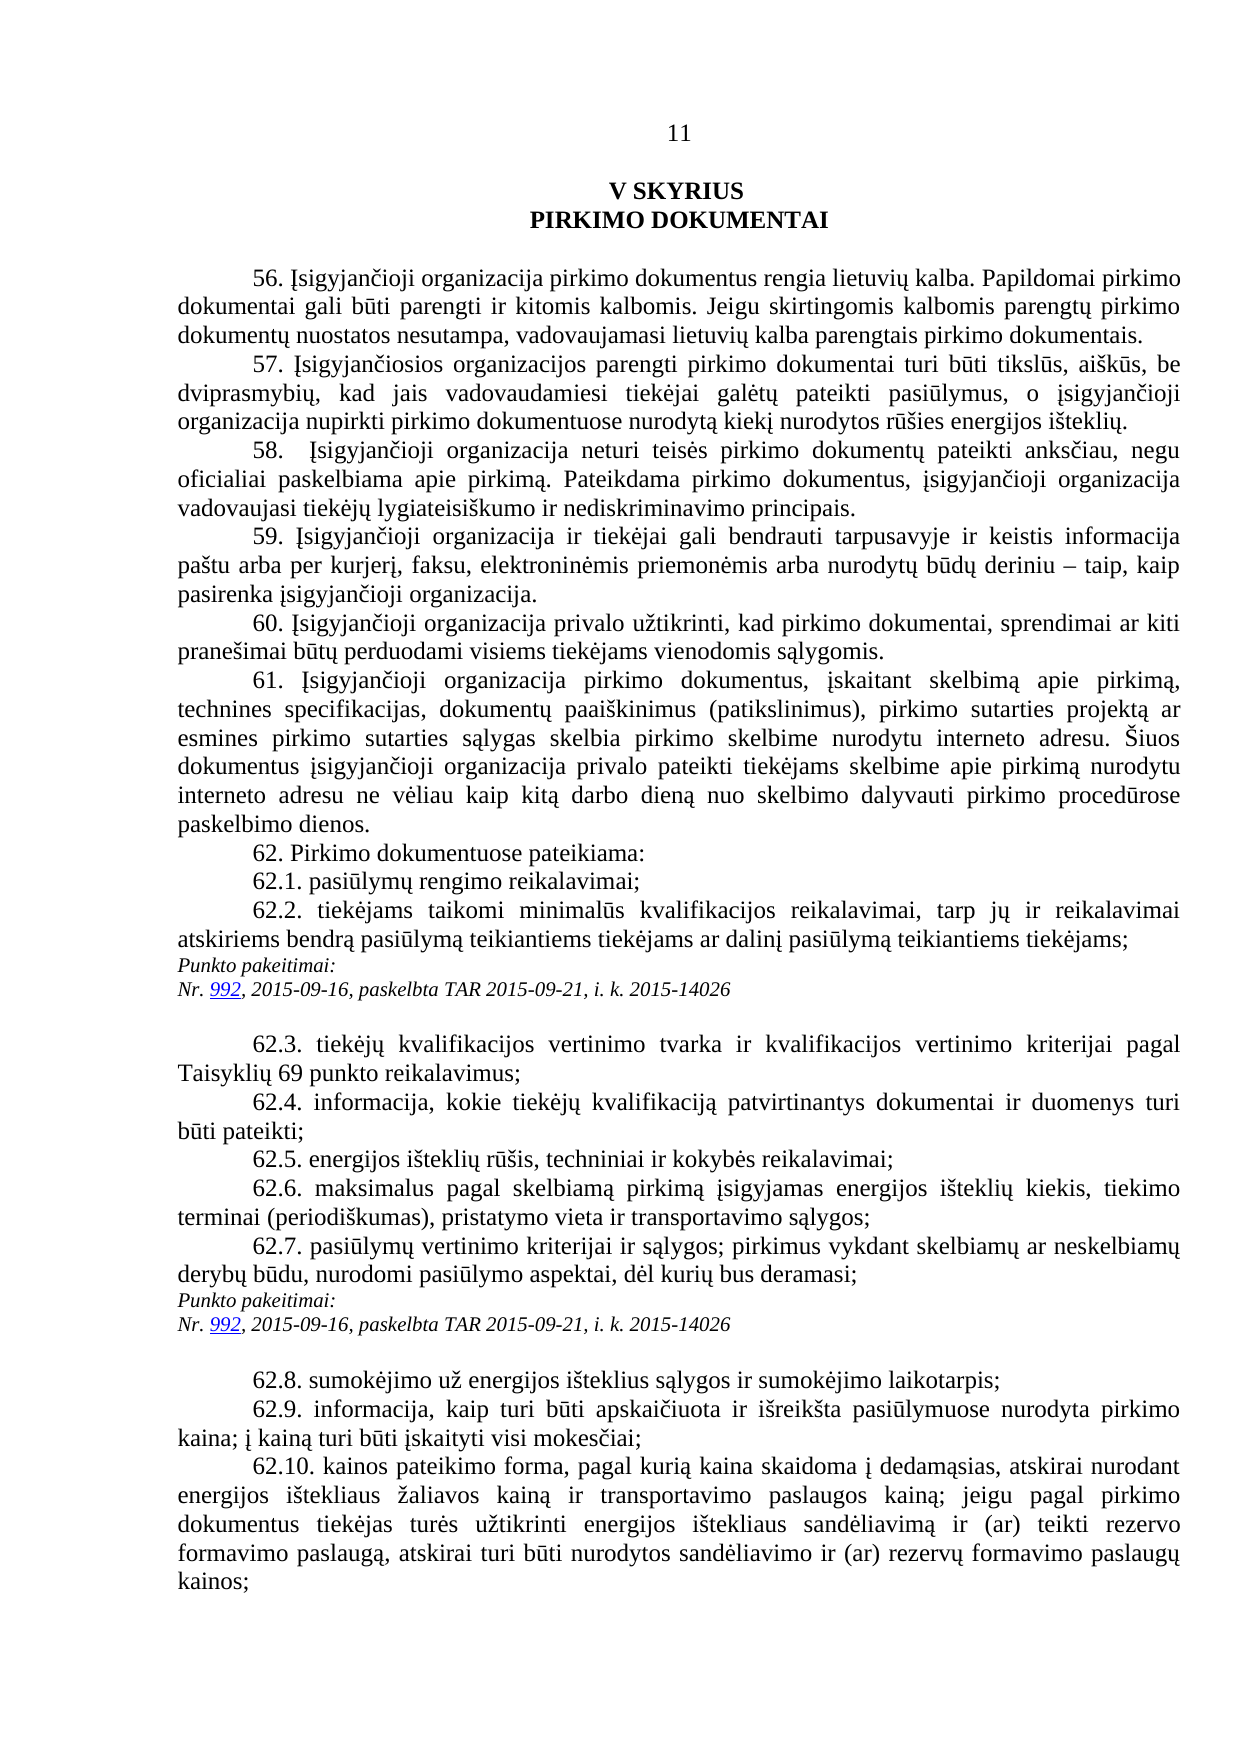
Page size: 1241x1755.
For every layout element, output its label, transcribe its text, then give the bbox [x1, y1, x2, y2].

text Punkto pakeitimai: [177, 953, 1181, 977]
text 62.1. pasiūlymų rengimo reikalavimai; [177, 866, 1181, 895]
text 57. Įsigyjančiosios organizacijos parengti pirkimo dokumentai turi būti tikslūs, aiškūs, be dviprasmybių, kad jais vadovaudamiesi tiekėjai galėtų pateikti pasiūlymus, o įsigyjančioji organizacija nupirkti pirkimo dokumentuose nurodytą kiekį nurodytos rūšies energijos išteklių. [177, 349, 1181, 435]
text 60. Įsigyjančioji organizacija privalo užtikrinti, kad pirkimo dokumentai, sprendimai ar kiti pranešimai būtų perduodami visiems tiekėjams vienodomis sąlygomis. [177, 608, 1181, 665]
text Pirkimo dokumentai [177, 205, 1181, 234]
text V SKYRIUS [177, 176, 1181, 205]
text 61. Įsigyjančioji organizacija pirkimo dokumentus, įskaitant skelbimą apie pirkimą, technines specifikacijas, dokumentų paaiškinimus (patikslinimus), pirkimo sutarties projektą ar esmines pirkimo sutarties sąlygas skelbia pirkimo skelbime nurodytu interneto adresu. Šiuos dokumentus įsigyjančioji organizacija privalo pateikti tiekėjams skelbime apie pirkimą nurodytu interneto adresu ne vėliau kaip kitą darbo dieną nuo skelbimo dalyvauti pirkimo procedūrose paskelbimo dienos. [177, 665, 1181, 838]
text 62.3. tiekėjų kvalifikacijos vertinimo tvarka ir kvalifikacijos vertinimo kriterijai pagal Taisyklių 69 punkto reikalavimus; [177, 1029, 1181, 1087]
text 62.8. sumokėjimo už energijos išteklius sąlygos ir sumokėjimo laikotarpis; [177, 1365, 1181, 1394]
text 62.10. kainos pateikimo forma, pagal kurią kaina skaidoma į dedamąsias, atskirai nurodant energijos ištekliaus žaliavos kainą ir transportavimo paslaugos kainą; jeigu pagal pirkimo dokumentus tiekėjas turės užtikrinti energijos ištekliaus sandėliavimą ir (ar) teikti rezervo formavimo paslaugą, atskirai turi būti nurodytos sandėliavimo ir (ar) rezervų formavimo paslaugų kainos; [177, 1451, 1181, 1595]
text 62.9. informacija, kaip turi būti apskaičiuota ir išreikšta pasiūlymuose nurodyta pirkimo kaina; į kainą turi būti įskaityti visi mokesčiai; [177, 1394, 1181, 1451]
text 59. Įsigyjančioji organizacija ir tiekėjai gali bendrauti tarpusavyje ir keistis informacija paštu arba per kurjerį, faksu, elektroninėmis priemonėmis arba nurodytų būdų deriniu – taip, kaip pasirenka įsigyjančioji organizacija. [177, 521, 1181, 608]
text 62.4. informacija, kokie tiekėjų kvalifikaciją patvirtinantys dokumentai ir duomenys turi būti pateikti; [177, 1087, 1181, 1144]
text 62.7. pasiūlymų vertinimo kriterijai ir sąlygos; pirkimus vykdant skelbiamų ar neskelbiamų derybų būdu, nurodomi pasiūlymo aspektai, dėl kurių bus deramasi; [177, 1231, 1181, 1288]
text 62.6. maksimalus pagal skelbiamą pirkimą įsigyjamas energijos išteklių kiekis, tiekimo terminai (periodiškumas), pristatymo vieta ir transportavimo sąlygos; [177, 1173, 1181, 1231]
text Nr. 992, 2015-09-16, paskelbta TAR 2015-09-21, i. k. 2015-14026 [177, 1312, 1181, 1336]
text 62. Pirkimo dokumentuose pateikiama: [177, 838, 1181, 866]
text 56. Įsigyjančioji organizacija pirkimo dokumentus rengia lietuvių kalba. Papildomai pirkimo dokumentai gali būti parengti ir kitomis kalbomis. Jeigu skirtingomis kalbomis parengtų pirkimo dokumentų nuostatos nesutampa, vadovaujamasi lietuvių kalba parengtais pirkimo dokumentais. [177, 263, 1181, 349]
text 62.5. energijos išteklių rūšis, techniniai ir kokybės reikalavimai; [177, 1144, 1181, 1173]
text 62.2. tiekėjams taikomi minimalūs kvalifikacijos reikalavimai, tarp jų ir reikalavimai atskiriems bendrą pasiūlymą teikiantiems tiekėjams ar dalinį pasiūlymą teikiantiems tiekėjams; [177, 895, 1181, 953]
text Punkto pakeitimai: [177, 1288, 1181, 1312]
text 58. Įsigyjančioji organizacija neturi teisės pirkimo dokumentų pateikti anksčiau, negu oficialiai paskelbiama apie pirkimą. Pateikdama pirkimo dokumentus, įsigyjančioji organizacija vadovaujasi tiekėjų lygiateisiškumo ir nediskriminavimo principais. [177, 435, 1181, 521]
text Nr. 992, 2015-09-16, paskelbta TAR 2015-09-21, i. k. 2015-14026 [177, 977, 1181, 1001]
